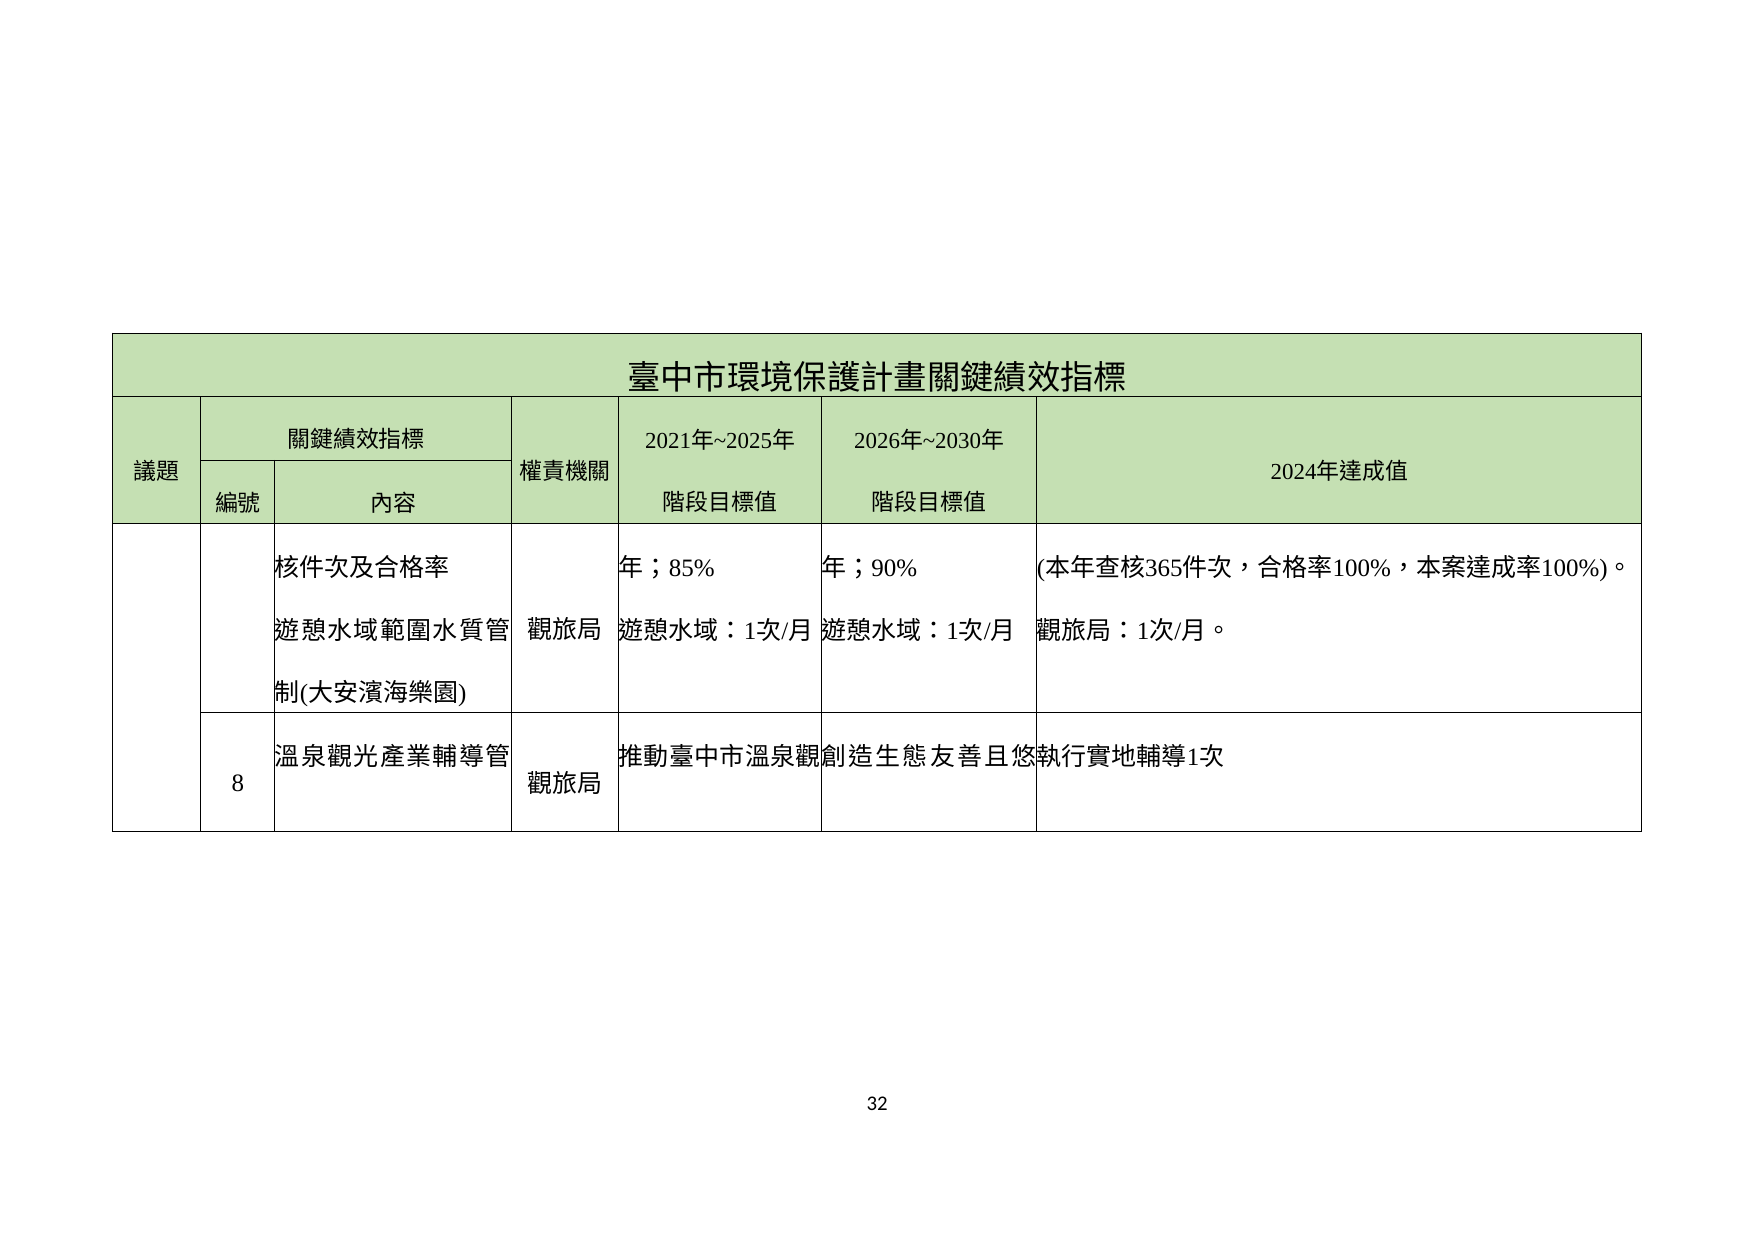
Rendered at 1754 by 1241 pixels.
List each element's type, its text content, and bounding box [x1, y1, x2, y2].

table_cell [113, 524, 200, 831]
table_cell 創造生態友善且悠閒乾淨的親水環境 [822, 713, 1036, 831]
table_cell 權責機關 [512, 397, 618, 523]
table_cell 關鍵績效指標 [201, 397, 511, 460]
table_cell 2026年~2030年 階段目標值 [822, 397, 1036, 523]
table_cell 核件次及合格率 遊憩水域範圍水質管制(大安濱海樂園) [275, 524, 511, 712]
table_cell 2024年達成值 [1037, 397, 1641, 523]
table_cell 議題 [113, 397, 200, 523]
table_cell 推動臺中市溫泉觀光產業合法化 [619, 713, 821, 831]
table_cell 衛生局：包裝及盛裝水水質查核件次及合格率 (本年查核365件次，合格率100%，本案達成率100%)。 觀旅局：1次/月。 [1037, 524, 1641, 712]
table_cell 包裝水：340件次/年；85% 遊憩水域：1次/月 [619, 524, 821, 712]
table_cell [201, 524, 274, 712]
table_header 臺中市環境保護計畫關鍵績效指標 [113, 334, 1641, 396]
table_cell 2021年~2025年 階段目標值 [619, 397, 821, 523]
table_cell 包裝水：380件次/年；90% 遊憩水域：1次/月 [822, 524, 1036, 712]
table_cell 內容 [275, 461, 511, 523]
table_cell 觀旅局 [512, 713, 618, 831]
table_cell 8 [201, 713, 274, 831]
table_cell 溫泉觀光產業輔導管 [275, 713, 511, 831]
table_cell 觀旅局 [512, 524, 618, 712]
table_cell 編號 [201, 461, 274, 523]
table_cell 執行實地輔導1次 達成率：100% [1037, 713, 1641, 831]
